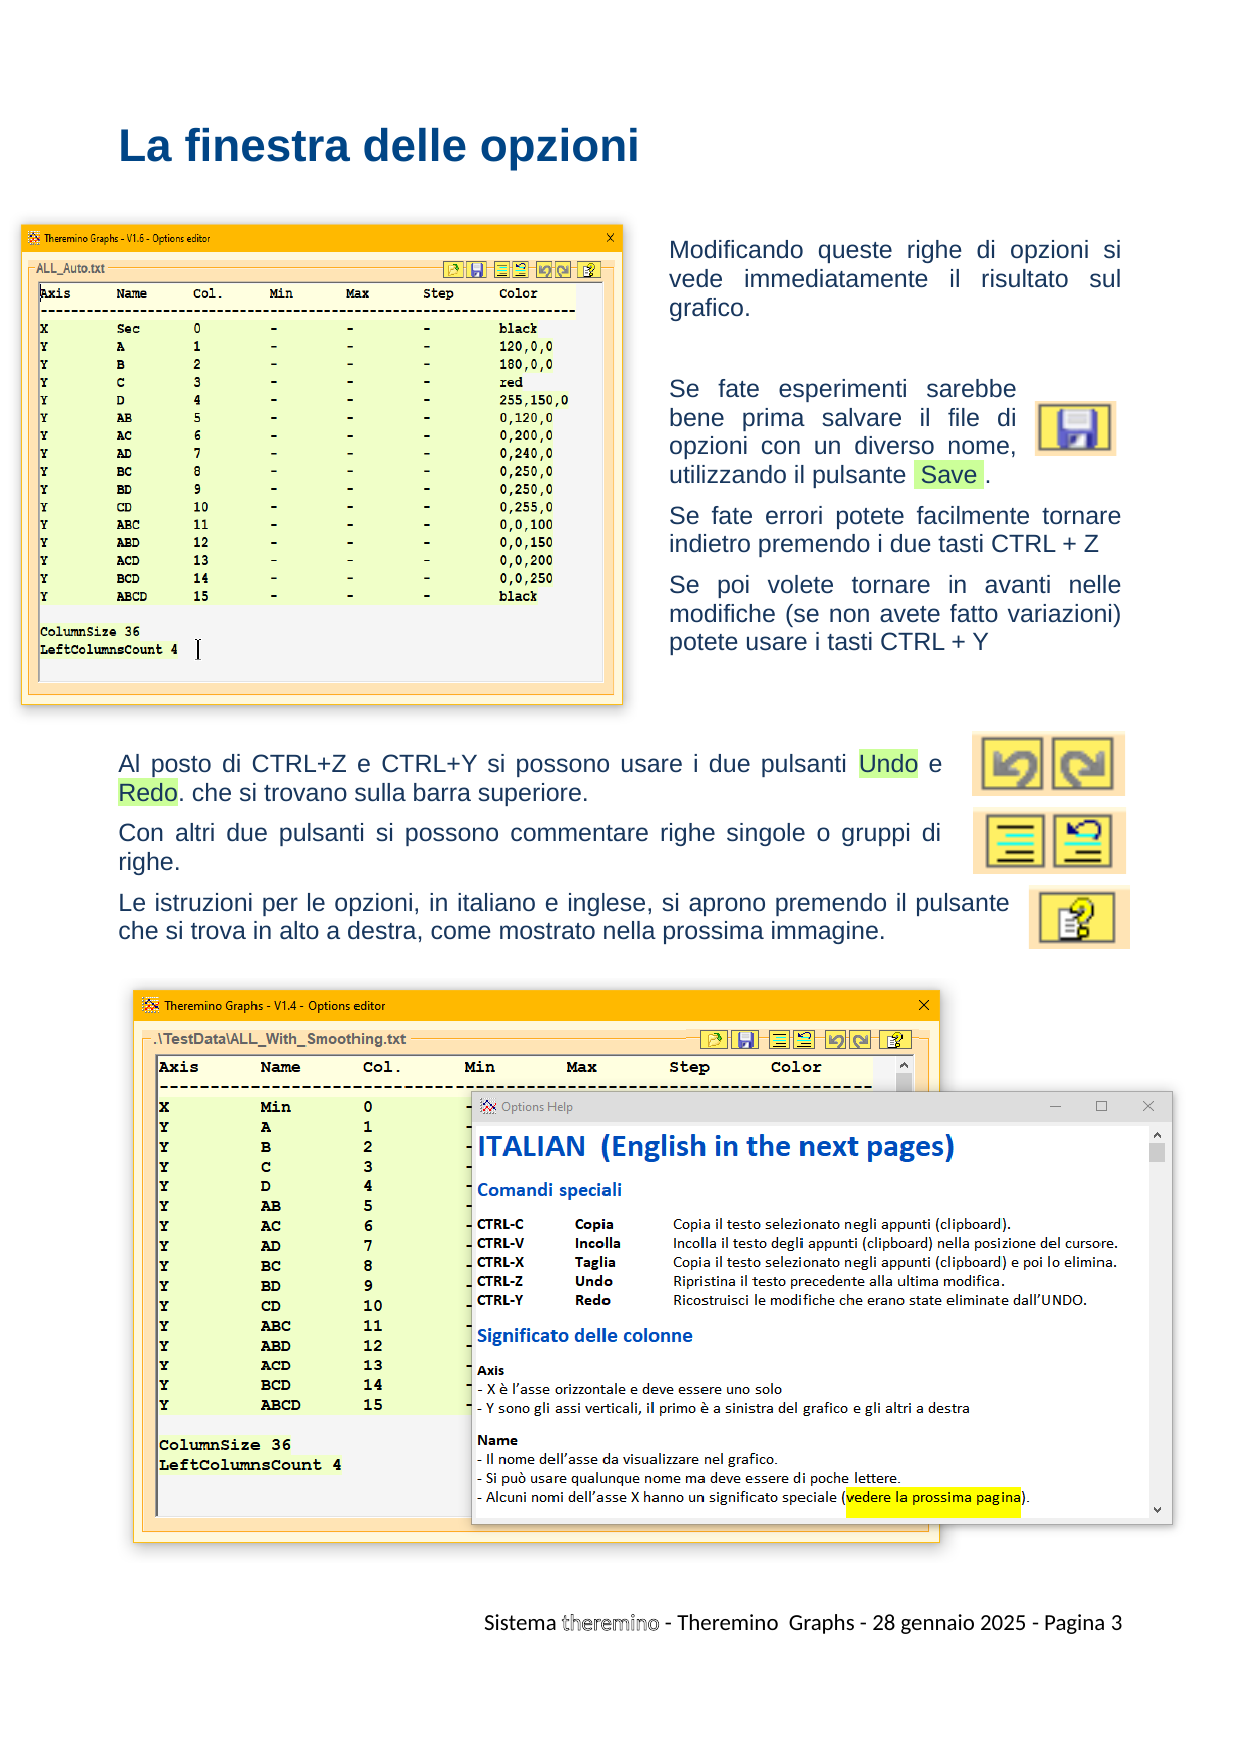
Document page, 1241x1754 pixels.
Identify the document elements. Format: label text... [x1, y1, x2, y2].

picture [0, 208, 640, 725]
picture [972, 731, 1125, 796]
text Se fate esperimenti sarebbe bene prima salvare il file di opzioni con un diverso nome, utilizzando il pulsante Save . [640, 374, 1122, 489]
text Se poi volete tornare in avanti nelle modifiche (se non avete fatto variazioni) potete usare i tasti CTRL + Y [640, 570, 1122, 656]
picture [973, 807, 1127, 874]
text Al posto di CTRL+Z e CTRL+Y si possono usare i due pulsanti Undo e Redo. che si trovano sulla barra superiore. [118, 749, 1122, 806]
text Modificando queste righe di opzioni si vede immediatamente il risultato sul grafico. [118, 183, 1122, 322]
text La finestra delle opzioni [118, 118, 1122, 171]
text Con altri due pulsanti si possono commentare righe singole o gruppi di righe. [118, 818, 1122, 876]
text Le istruzioni per le opzioni, in italiano e inglese, si aprono premendo il pulsante che si trova in alto a destra, come mostrato nella prossima immagine. [118, 887, 1028, 945]
picture [1028, 885, 1130, 949]
picture [1034, 401, 1117, 456]
picture [108, 978, 1200, 1563]
text Se fate errori potete facilmente tornare indietro premendo i due tasti CTRL + Z [640, 501, 1122, 558]
